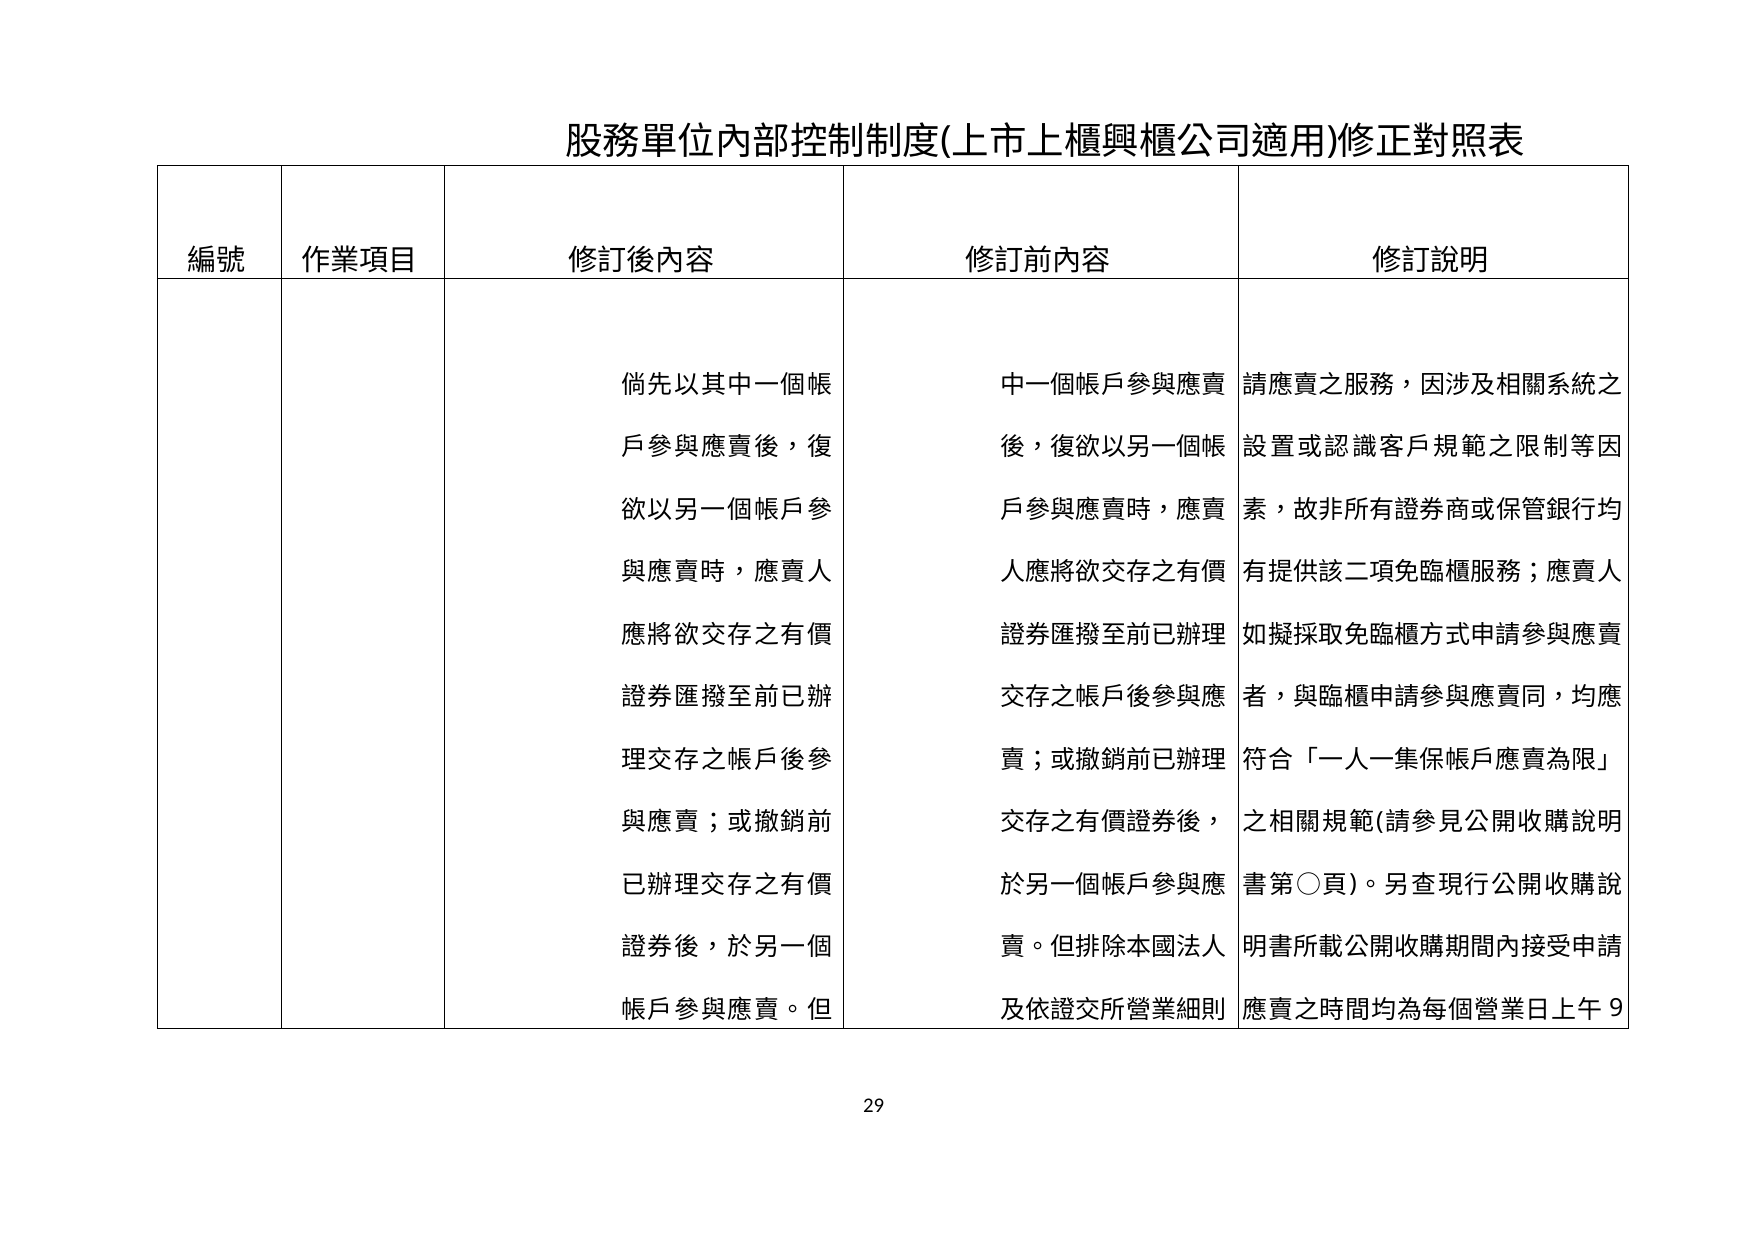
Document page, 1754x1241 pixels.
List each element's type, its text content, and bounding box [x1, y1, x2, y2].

table_cell 修訂說明 [1239, 166, 1628, 278]
table_cell 作業項目 [282, 166, 444, 278]
table_header 股務單位內部控制制度(上市上櫃興櫃公司適用)修正對照表 [158, 91, 1629, 165]
table_cell 請應賣之服務，因涉及相關系統之設置或認識客戶規範之限制等因素，故非所有證券商或保管銀行均有提供該二項免臨櫃服務；應賣人如擬採取免臨櫃方式申請參與應賣者，與臨櫃申請參與應賣同，均應符合「一人一集保帳戶應賣為限」之相關規範(請參見公開收購說明書第○頁)。另查現行公開收購說明書所載公開收購期間內接受申請應賣之時間均為每個營業日上午9 [1239, 279, 1628, 1028]
table_cell 修訂前內容 [844, 166, 1238, 278]
table_cell [282, 279, 444, 1028]
table_cell 倘先以其中一個帳戶參與應賣後，復欲以另一個帳戶參與應賣時，應賣人應將欲交存之有價證券匯撥至前已辦理交存之帳戶後參與應賣；或撤銷前已辦理交存之有價證券後，於另一個帳戶參與應賣。但 [445, 279, 843, 1028]
table_cell 中一個帳戶參與應賣後，復欲以另一個帳戶參與應賣時，應賣人應將欲交存之有價證券匯撥至前已辦理交存之帳戶後參與應賣；或撤銷前已辦理交存之有價證券後，於另一個帳戶參與應賣。但排除本國法人及依證交所營業細則 [844, 279, 1238, 1028]
table_cell 修訂後內容 [445, 166, 843, 278]
table_cell 編號 [158, 166, 281, 278]
table_cell [158, 279, 281, 1028]
